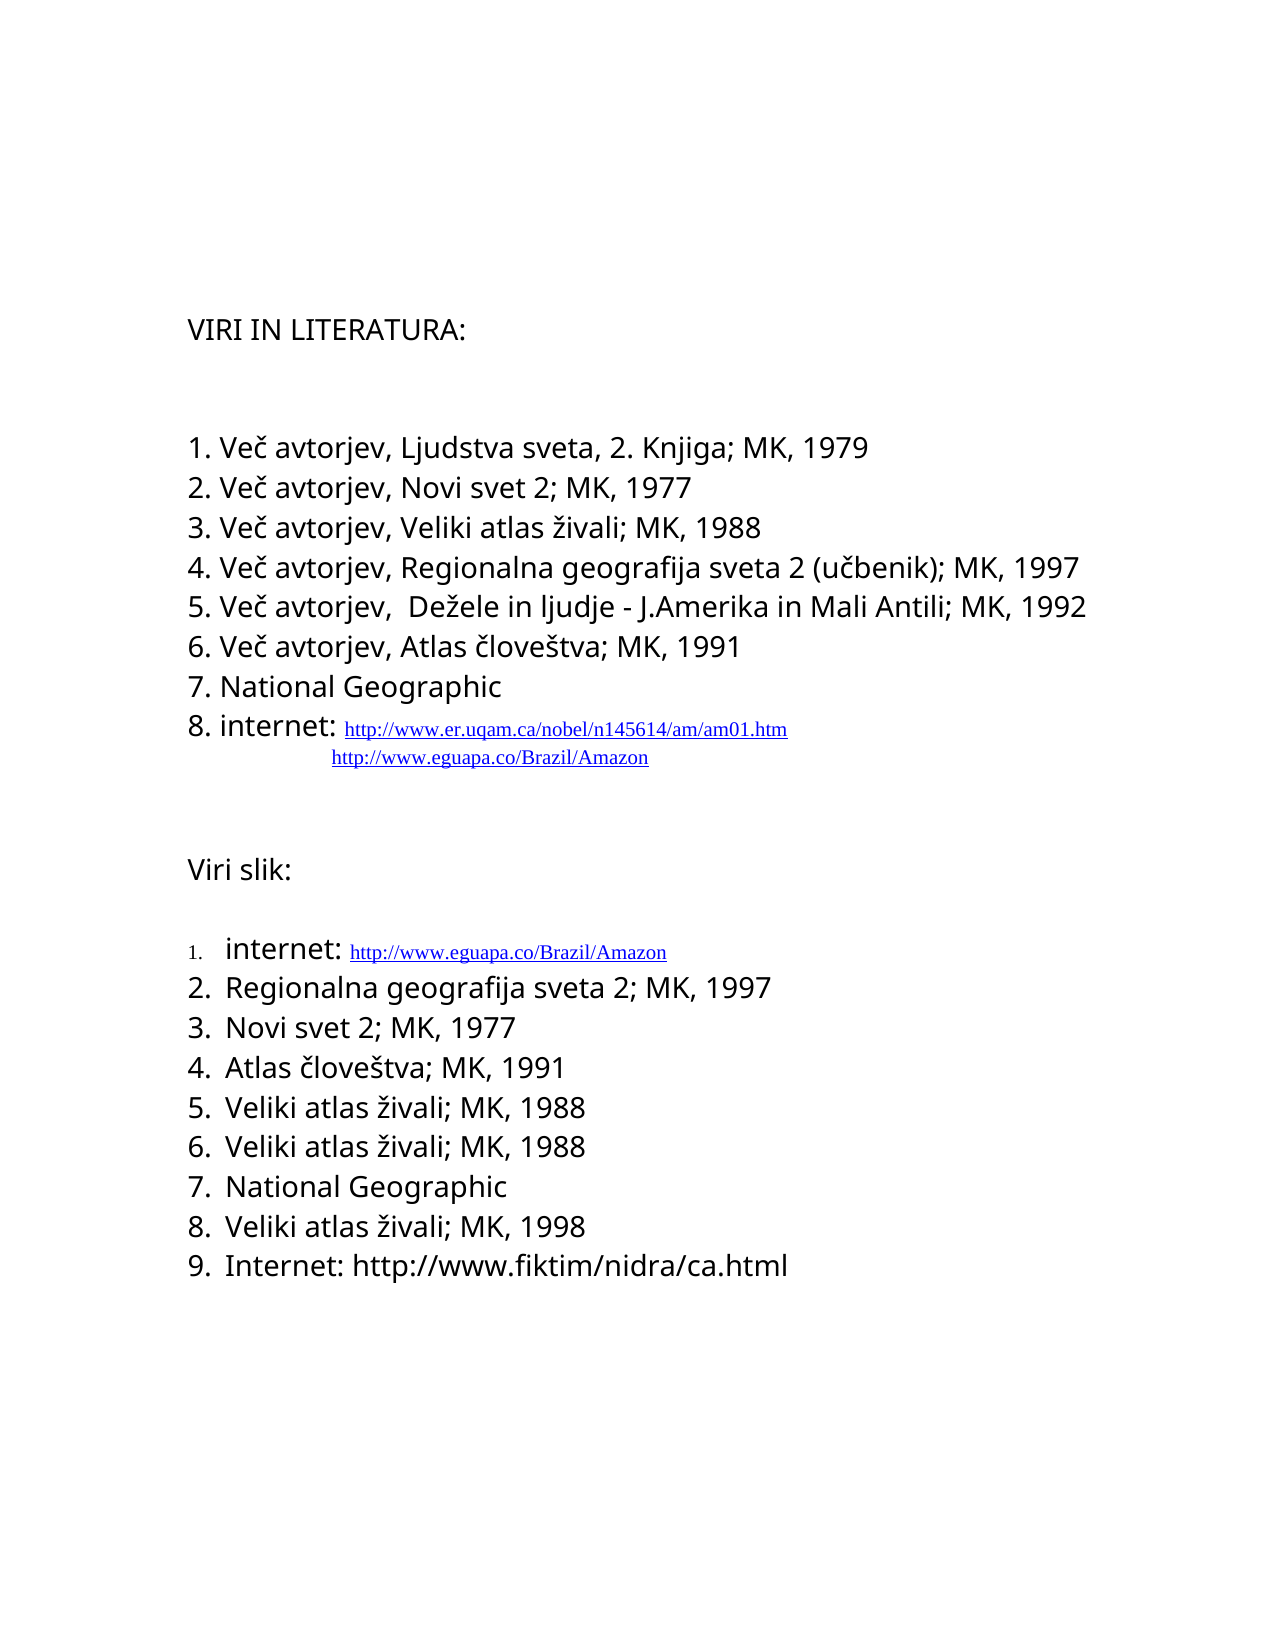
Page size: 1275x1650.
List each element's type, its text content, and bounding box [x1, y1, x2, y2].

list Regionalna geografija sveta 2; MK, 1997 [187, 968, 1088, 1007]
text Viri slik: [187, 849, 1088, 888]
list Novi svet 2; MK, 1977 [187, 1007, 1088, 1047]
text 4. Več avtorjev, Regionalna geografija sveta 2 (učbenik); MK, 1997 [187, 547, 1088, 587]
text 2. Več avtorjev, Novi svet 2; MK, 1977 [187, 467, 1088, 507]
text 5. Več avtorjev, Dežele in ljudje - J.Amerika in Mali Antili; MK, 1992 [187, 587, 1088, 626]
text 8. internet: http://www.er.uqam.ca/nobel/n145614/am/am01.htm [187, 706, 1088, 745]
text 3. Več avtorjev, Veliki atlas živali; MK, 1988 [187, 507, 1088, 547]
list Veliki atlas živali; MK, 1988 [187, 1127, 1088, 1166]
text 6. Več avtorjev, Atlas človeštva; MK, 1991 [187, 626, 1088, 666]
text VIRI IN LITERATURA: [187, 309, 1088, 348]
text 1. Več avtorjev, Ljudstva sveta, 2. Knjiga; MK, 1979 [187, 428, 1088, 467]
text 7. National Geographic [187, 666, 1088, 706]
list Atlas človeštva; MK, 1991 [187, 1047, 1088, 1087]
list internet: http://www.eguapa.co/Brazil/Amazon [187, 928, 1088, 968]
list National Geographic [187, 1166, 1088, 1206]
list Veliki atlas živali; MK, 1998 [187, 1206, 1088, 1246]
text http://www.eguapa.co/Brazil/Amazon [187, 745, 1088, 769]
list Internet: http://www.fiktim/nidra/ca.html [187, 1246, 1088, 1285]
list Veliki atlas živali; MK, 1988 [187, 1087, 1088, 1127]
